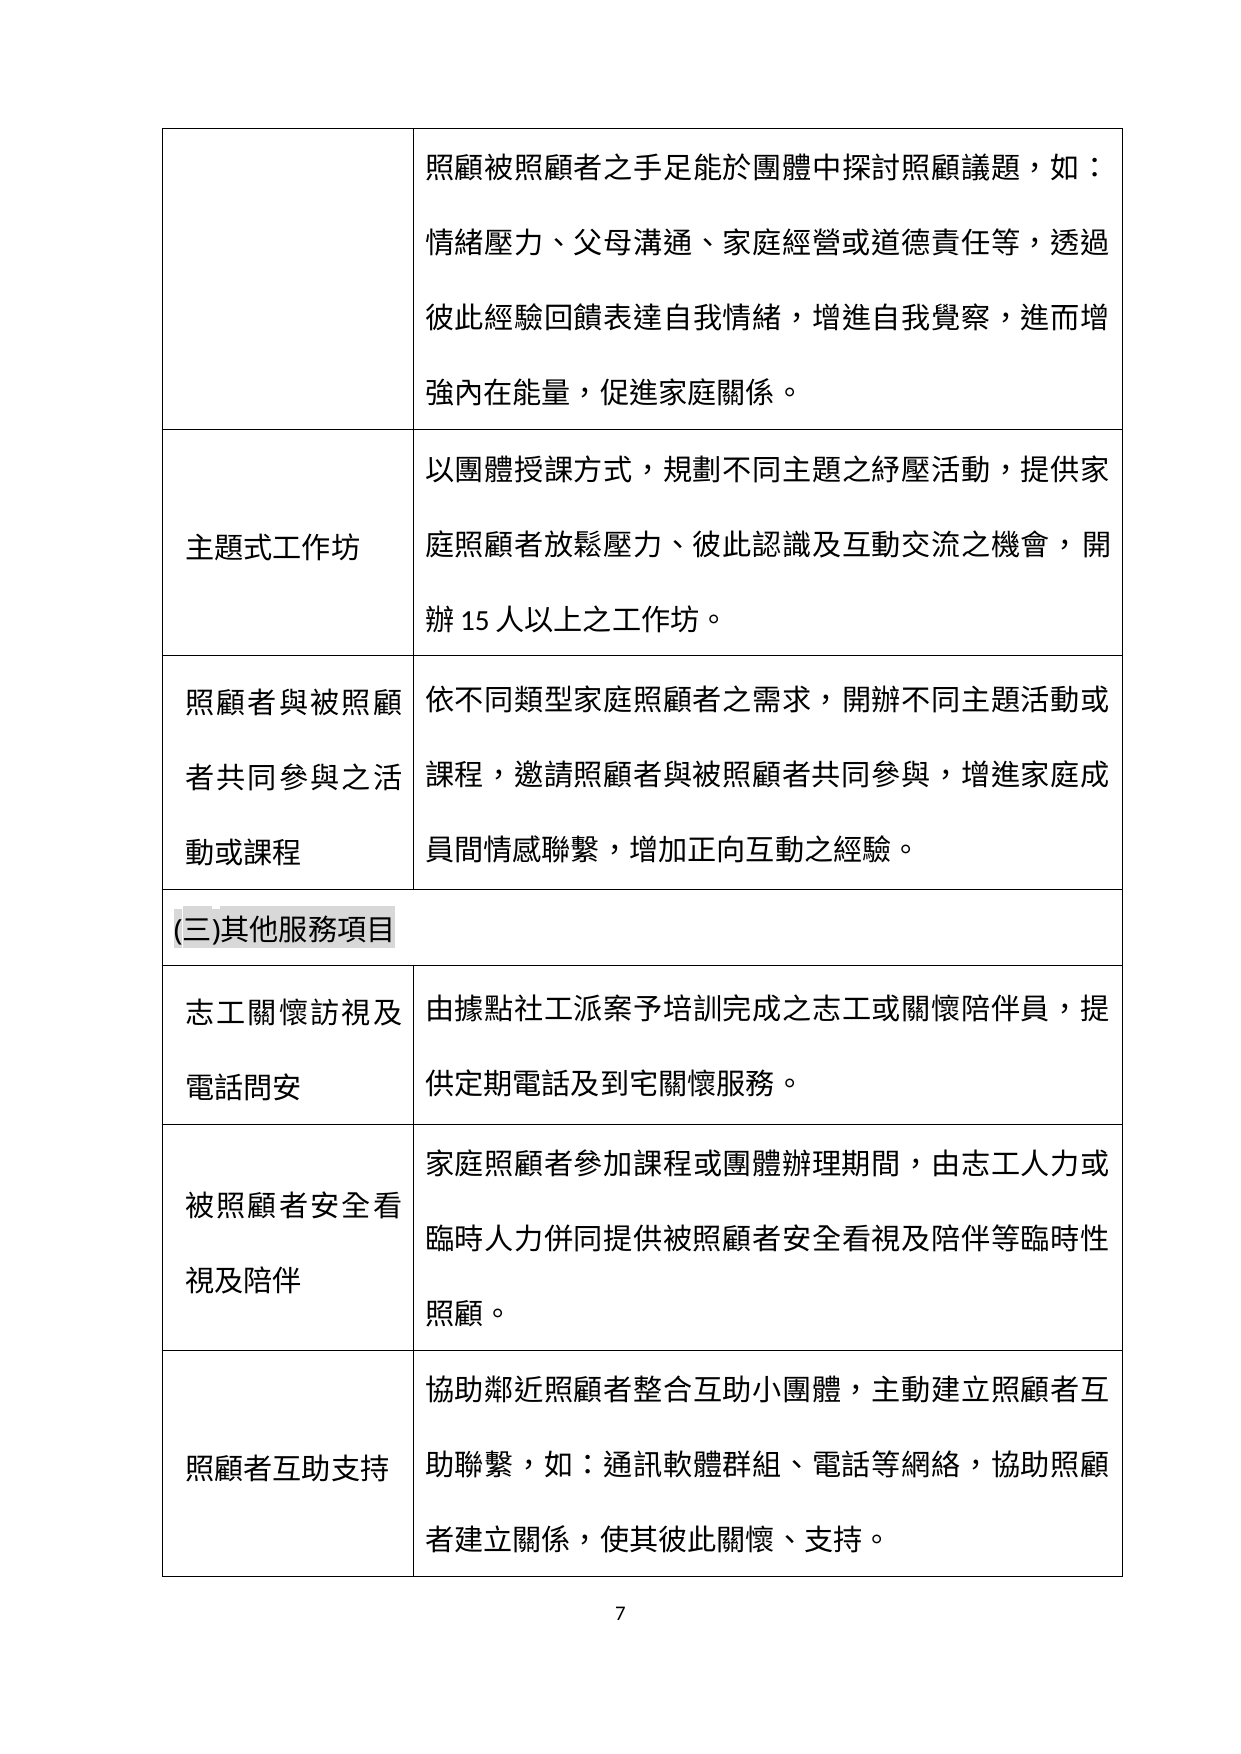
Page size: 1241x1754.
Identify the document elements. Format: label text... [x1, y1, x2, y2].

table_cell 協助鄰近照顧者整合互助小團體，主動建立照顧者互助聯繫，如：通訊軟體群組、電話等網絡，協助照顧者建立關係，使其彼此關懷、支持。 [414, 1351, 1122, 1576]
table_cell [163, 129, 413, 429]
table_cell 依不同類型家庭照顧者之需求，開辦不同主題活動或課程，邀請照顧者與被照顧者共同參與，增進家庭成員間情感聯繫，增加正向互動之經驗。 [414, 656, 1122, 889]
table_cell (三)其他服務項目 [163, 890, 1122, 965]
table_cell 以團體授課方式，規劃不同主題之紓壓活動，提供家庭照顧者放鬆壓力、彼此認識及互動交流之機會，開辦15人以上之工作坊。 [414, 430, 1122, 655]
table_cell 主題式工作坊 [163, 430, 413, 655]
table_cell 照顧者與被照顧者共同參與之活動或課程 [163, 656, 413, 889]
table_cell 家庭照顧者參加課程或團體辦理期間，由志工人力或臨時人力併同提供被照顧者安全看視及陪伴等臨時性照顧。 [414, 1125, 1122, 1349]
table_cell 由據點社工派案予培訓完成之志工或關懷陪伴員，提供定期電話及到宅關懷服務。 [414, 966, 1122, 1123]
table_cell 志工關懷訪視及電話問安 [163, 966, 413, 1123]
table_cell 照顧被照顧者之手足能於團體中探討照顧議題，如：情緒壓力、父母溝通、家庭經營或道德責任等，透過彼此經驗回饋表達自我情緒，增進自我覺察，進而增強內在能量，促進家庭關係。 [414, 129, 1122, 429]
table_cell 被照顧者安全看視及陪伴 [163, 1125, 413, 1349]
table_cell 照顧者互助支持 [163, 1351, 413, 1576]
